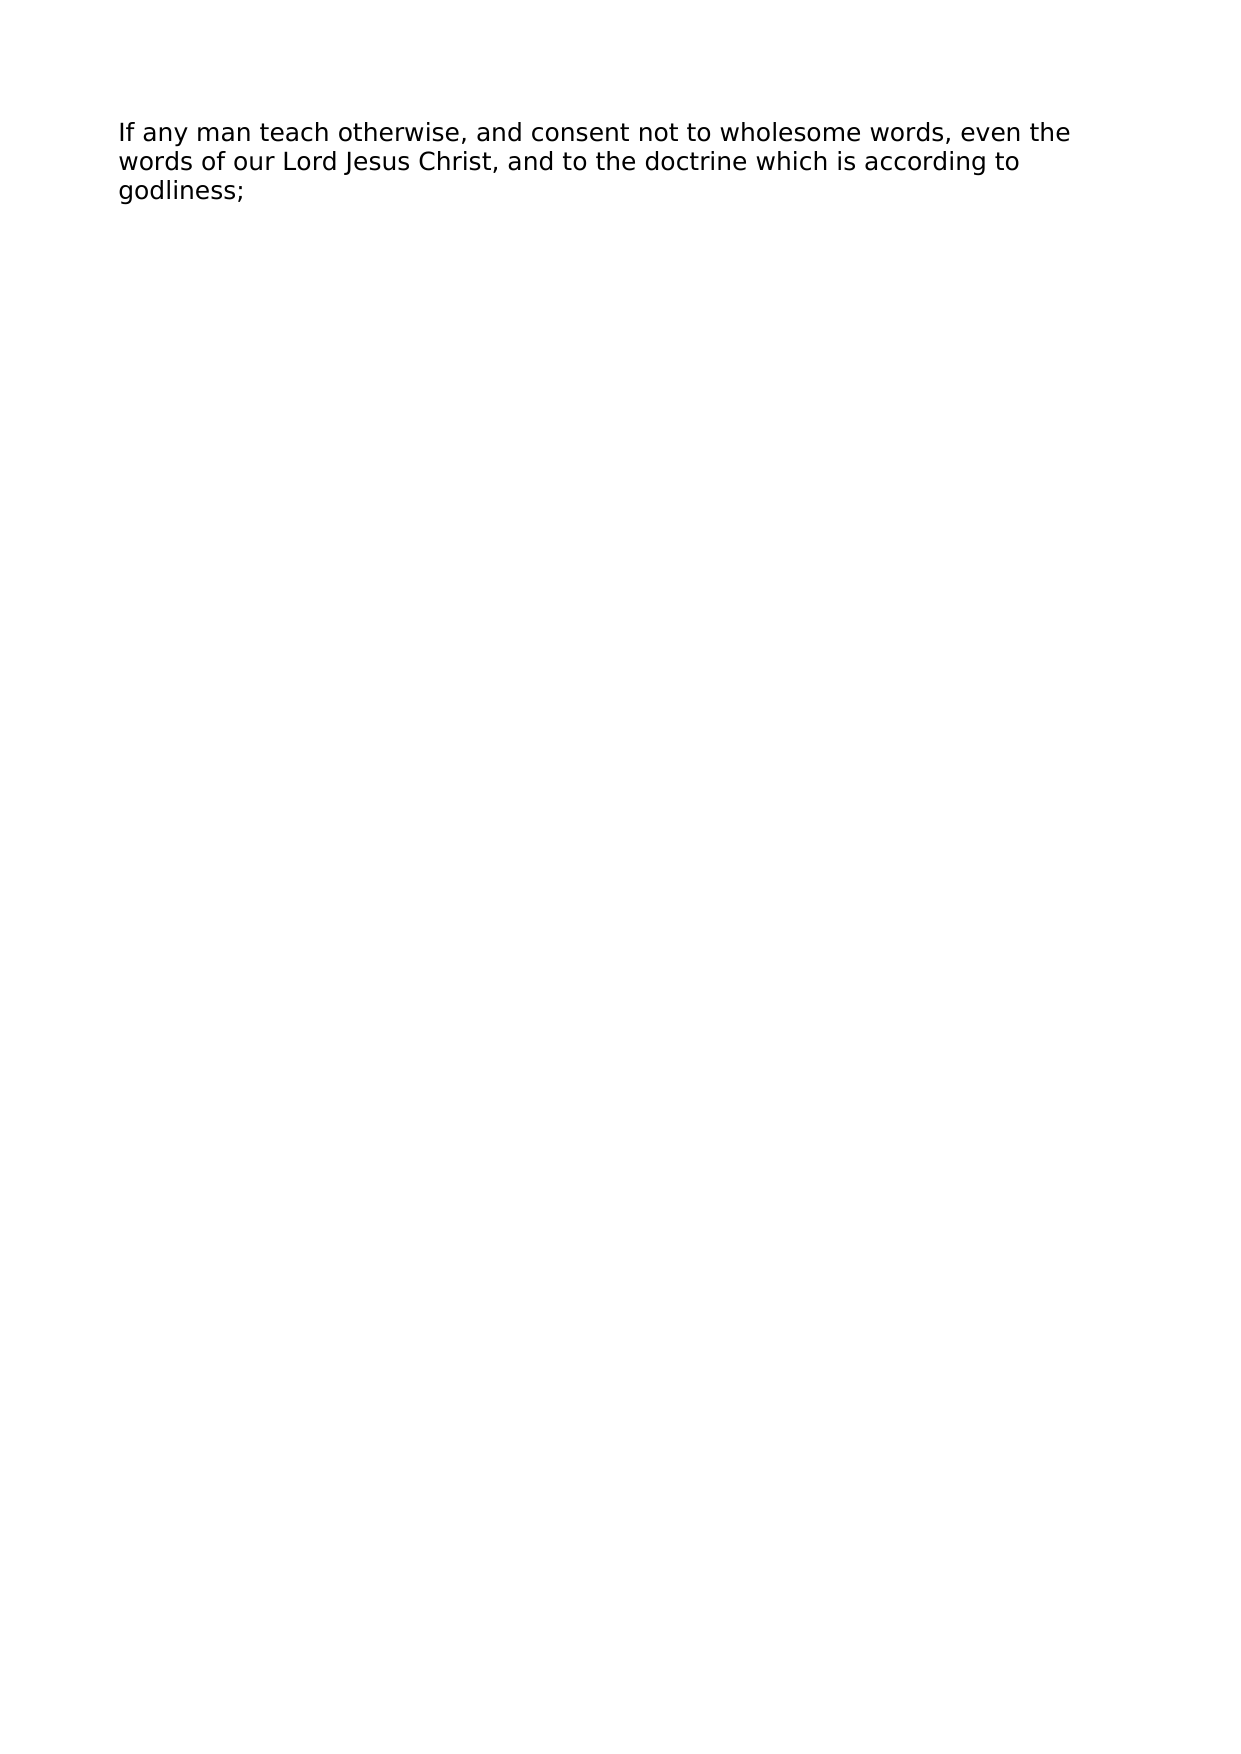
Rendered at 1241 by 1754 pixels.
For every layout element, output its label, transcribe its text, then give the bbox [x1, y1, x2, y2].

text If any man teach otherwise, and consent not to wholesome words, even the words of our Lord Jesus Christ, and to the doctrine which is according to godliness; [118, 118, 1122, 206]
